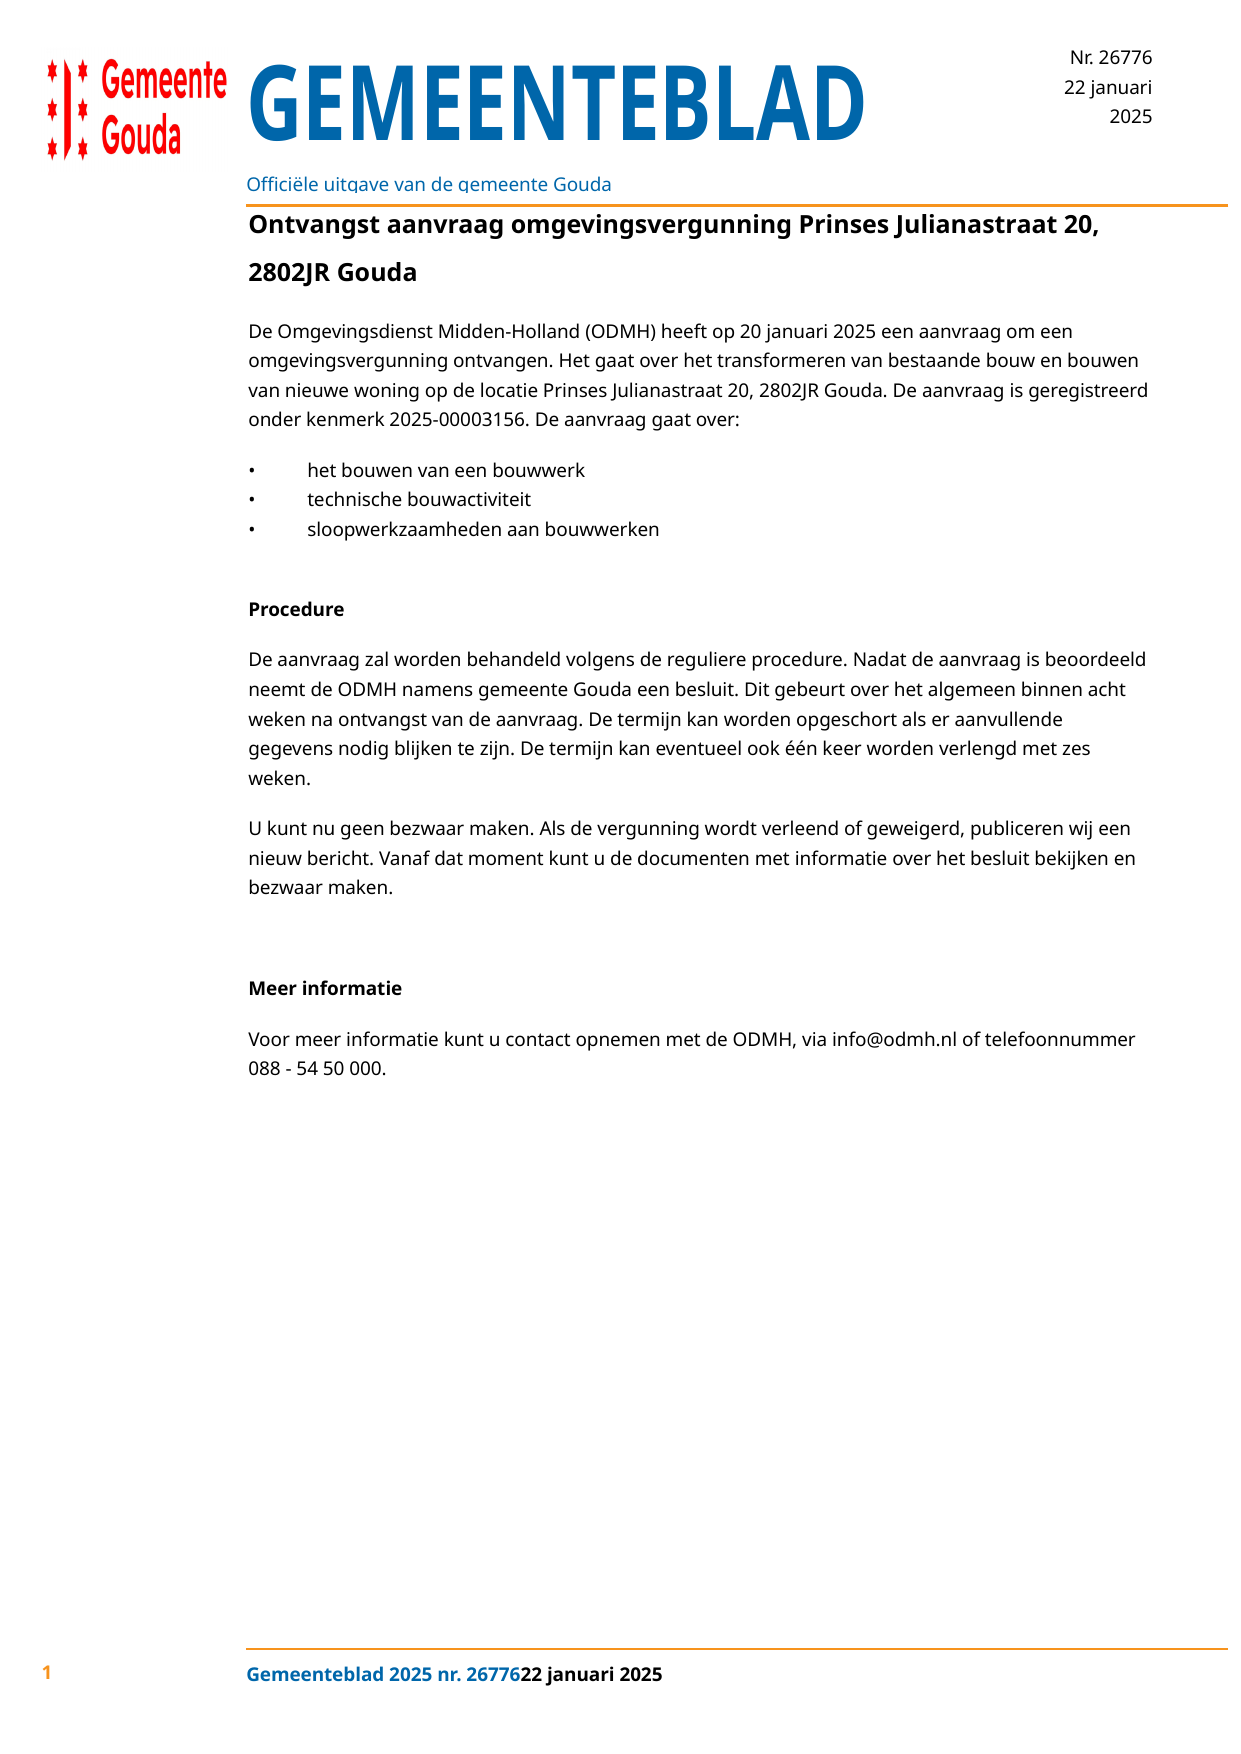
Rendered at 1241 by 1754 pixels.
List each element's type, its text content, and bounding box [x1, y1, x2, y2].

text Procedure [248, 596, 1152, 622]
list technische bouwactiviteit [248, 487, 1152, 512]
picture [41, 47, 231, 172]
text Meer informatie [248, 975, 1152, 1001]
text Ontvangst aanvraag omgevingsvergunning Prinses Julianastraat 20, 2802JR Gouda [248, 207, 1152, 288]
list sloopwerkzaamheden aan bouwwerken [248, 516, 1152, 542]
text De Omgevingsdienst Midden-Holland (ODMH) heeft op 20 januari 2025 een aanvraag om een omgevingsvergunning ontvangen. Het gaat over het transformeren van bestaande bouw en bouwen van nieuwe woning op de locatie Prinses Julianastraat 20, 2802JR Gouda. De aanvraag is geregistreerd onder kenmerk 2025-00003156. De aanvraag gaat over: [248, 318, 1152, 432]
text Voor meer informatie kunt u contact opnemen met de ODMH, via info@odmh.nl of telefoonnummer 088 - 54 50 000. [248, 1026, 1152, 1081]
list het bouwen van een bouwwerk [248, 457, 1152, 483]
text U kunt nu geen bezwaar maken. Als de vergunning wordt verleend of geweigerd, publiceren wij een nieuw bericht. Vanaf dat moment kunt u de documenten met informatie over het besluit bekijken en bezwaar maken. [248, 815, 1152, 900]
text De aanvraag zal worden behandeld volgens de reguliere procedure. Nadat de aanvraag is beoordeeld neemt de ODMH namens gemeente Gouda een besluit. Dit gebeurt over het algemeen binnen acht weken na ontvangst van de aanvraag. De termijn kan worden opgeschort als er aanvullende gegevens nodig blijken te zijn. De termijn kan eventueel ook één keer worden verlengd met zes weken. [248, 647, 1152, 791]
